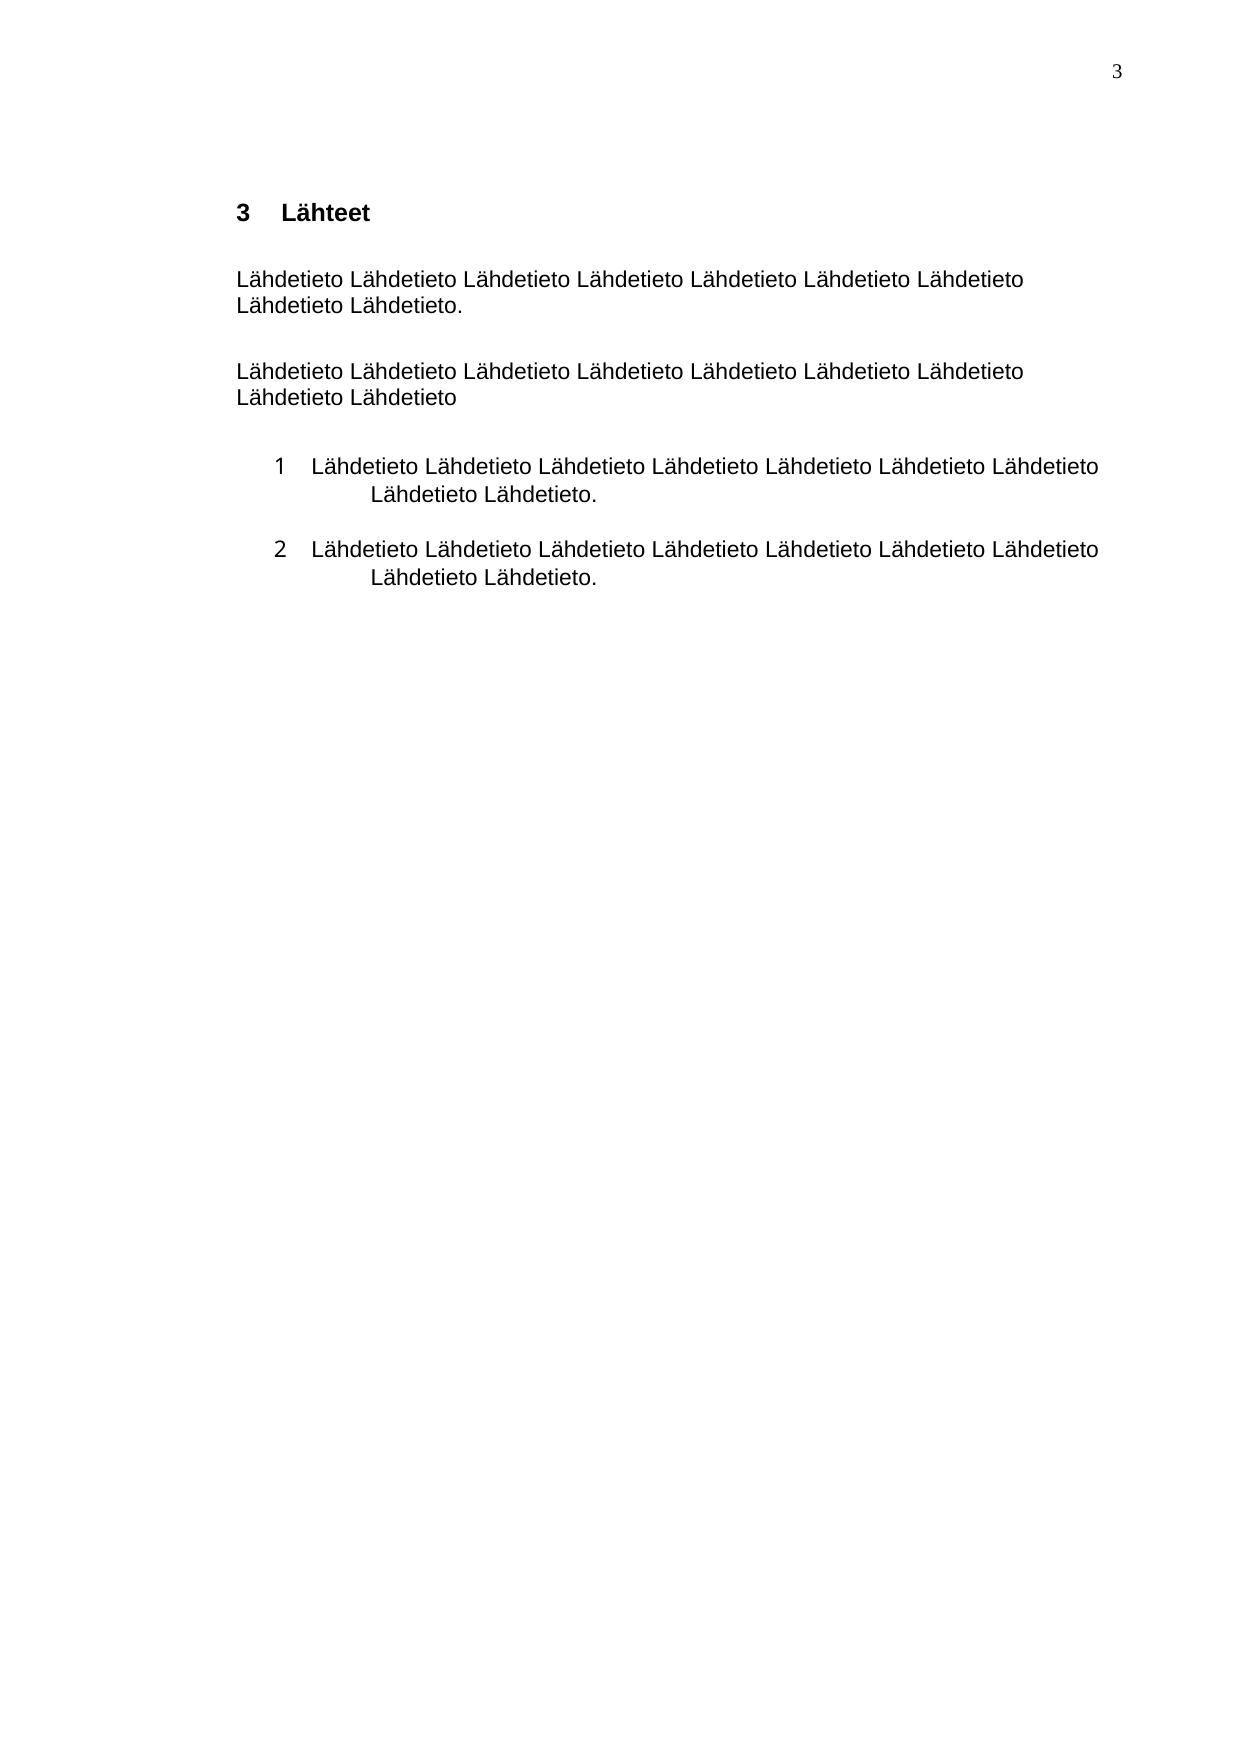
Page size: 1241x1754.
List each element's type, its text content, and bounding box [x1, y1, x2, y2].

subtitle Lähteet [236, 198, 1122, 226]
list Lähdetieto Lähdetieto Lähdetieto Lähdetieto Lähdetieto Lähdetieto Lähdetieto Lähdetieto Lähdetieto. [274, 533, 1122, 590]
text Lähdetieto Lähdetieto Lähdetieto Lähdetieto Lähdetieto Lähdetieto Lähdetieto Lähdetieto Lähdetieto. [236, 266, 1122, 318]
list Lähdetieto Lähdetieto Lähdetieto Lähdetieto Lähdetieto Lähdetieto Lähdetieto Lähdetieto Lähdetieto. [274, 450, 1122, 508]
text Lähdetieto Lähdetieto Lähdetieto Lähdetieto Lähdetieto Lähdetieto Lähdetieto Lähdetieto Lähdetieto [236, 358, 1122, 411]
